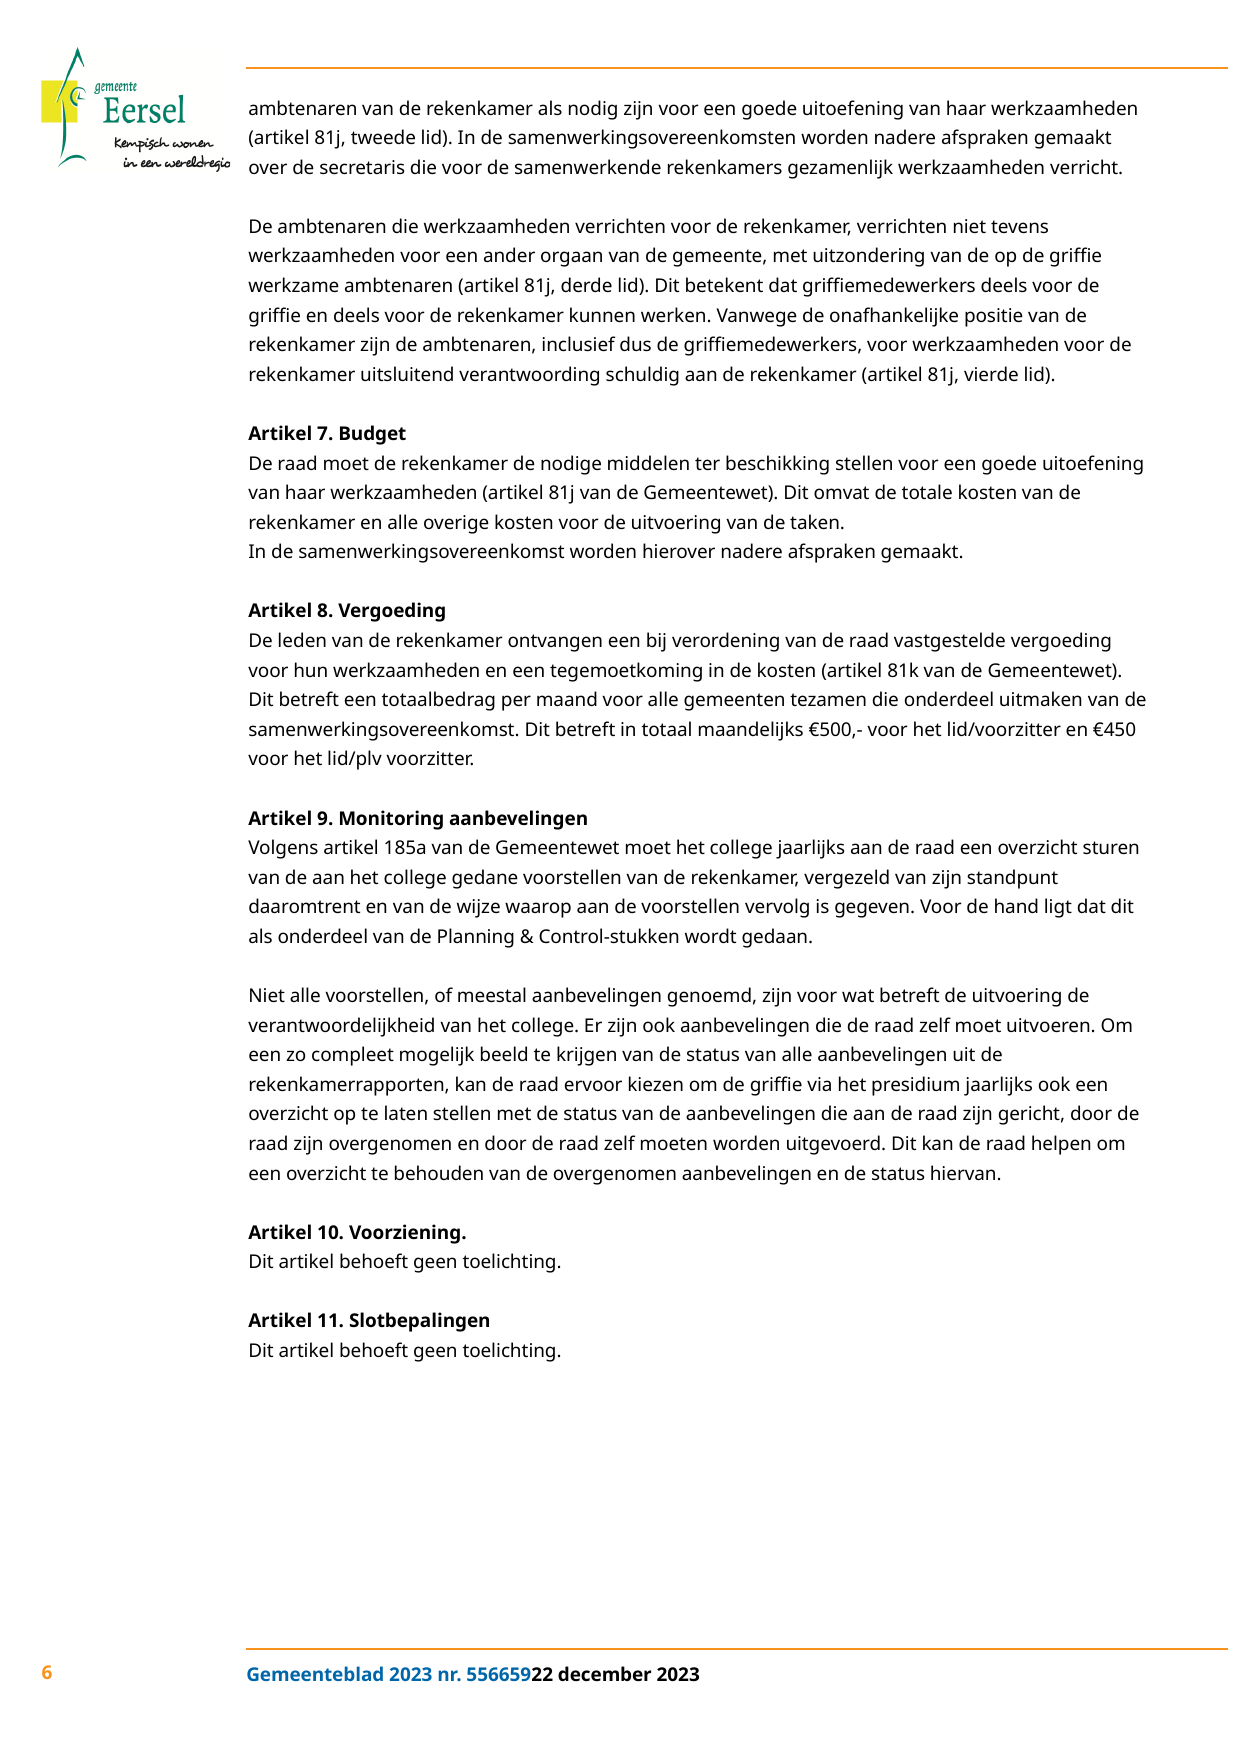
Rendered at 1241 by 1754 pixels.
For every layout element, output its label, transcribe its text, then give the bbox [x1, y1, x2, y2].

text Dit artikel behoeft geen toelichting. [248, 1337, 1152, 1363]
text Artikel 7. Budget [248, 420, 1152, 446]
text De raad moet de rekenkamer de nodige middelen ter beschikking stellen voor een goede uitoefening van haar werkzaamheden (artikel 81j van de Gemeentewet). Dit omvat de totale kosten van de rekenkamer en alle overige kosten voor de uitvoering van de taken. [248, 450, 1152, 535]
text In de samenwerkingsovereenkomst worden hierover nadere afspraken gemaakt. [248, 538, 1152, 564]
text Volgens artikel 185a van de Gemeentewet moet het college jaarlijks aan de raad een overzicht sturen van de aan het college gedane voorstellen van de rekenkamer, vergezeld van zijn standpunt daaromtrent en van de wijze waarop aan de voorstellen vervolg is gegeven. Voor de hand ligt dat dit als onderdeel van de Planning & Control-stukken wordt gedaan. [248, 834, 1152, 949]
text Artikel 9. Monitoring aanbevelingen [248, 805, 1152, 831]
text Niet alle voorstellen, of meestal aanbevelingen genoemd, zijn voor wat betreft de uitvoering de verantwoordelijkheid van het college. Er zijn ook aanbevelingen die de raad zelf moet uitvoeren. Om een zo compleet mogelijk beeld te krijgen van de status van alle aanbevelingen uit de rekenkamerrapporten, kan de raad ervoor kiezen om de griffie via het presidium jaarlijks ook een overzicht op te laten stellen met de status van de aanbevelingen die aan de raad zijn gericht, door de raad zijn overgenomen en door de raad zelf moeten worden uitgevoerd. Dit kan de raad helpen om een overzicht te behouden van de overgenomen aanbevelingen en de status hiervan. [248, 982, 1152, 1186]
text Artikel 8. Vergoeding [248, 598, 1152, 623]
text De leden van de rekenkamer ontvangen een bij verordening van de raad vastgestelde vergoeding voor hun werkzaamheden en een tegemoetkoming in de kosten (artikel 81k van de Gemeentewet). Dit betreft een totaalbedrag per maand voor alle gemeenten tezamen die onderdeel uitmaken van de samenwerkingsovereenkomst. Dit betreft in totaal maandelijks €500,- voor het lid/voorzitter en €450 voor het lid/plv voorzitter. [248, 627, 1152, 771]
text Artikel 10. Voorziening. [248, 1219, 1152, 1245]
text Dit artikel behoeft geen toelichting. [248, 1248, 1152, 1274]
text ambtenaren van de rekenkamer als nodig zijn voor een goede uitoefening van haar werkzaamheden (artikel 81j, tweede lid). In de samenwerkingsovereenkomsten worden nadere afspraken gemaakt over de secretaris die voor de samenwerkende rekenkamers gezamenlijk werkzaamheden verricht. [248, 95, 1152, 180]
picture [41, 47, 231, 172]
text De ambtenaren die werkzaamheden verrichten voor de rekenkamer, verrichten niet tevens werkzaamheden voor een ander orgaan van de gemeente, met uitzondering van de op de griffie werkzame ambtenaren (artikel 81j, derde lid). Dit betekent dat griffiemedewerkers deels voor de griffie en deels voor de rekenkamer kunnen werken. Vanwege de onafhankelijke positie van de rekenkamer zijn de ambtenaren, inclusief dus de griffiemedewerkers, voor werkzaamheden voor de rekenkamer uitsluitend verantwoording schuldig aan de rekenkamer (artikel 81j, vierde lid). [248, 213, 1152, 387]
text Artikel 11. Slotbepalingen [248, 1308, 1152, 1333]
